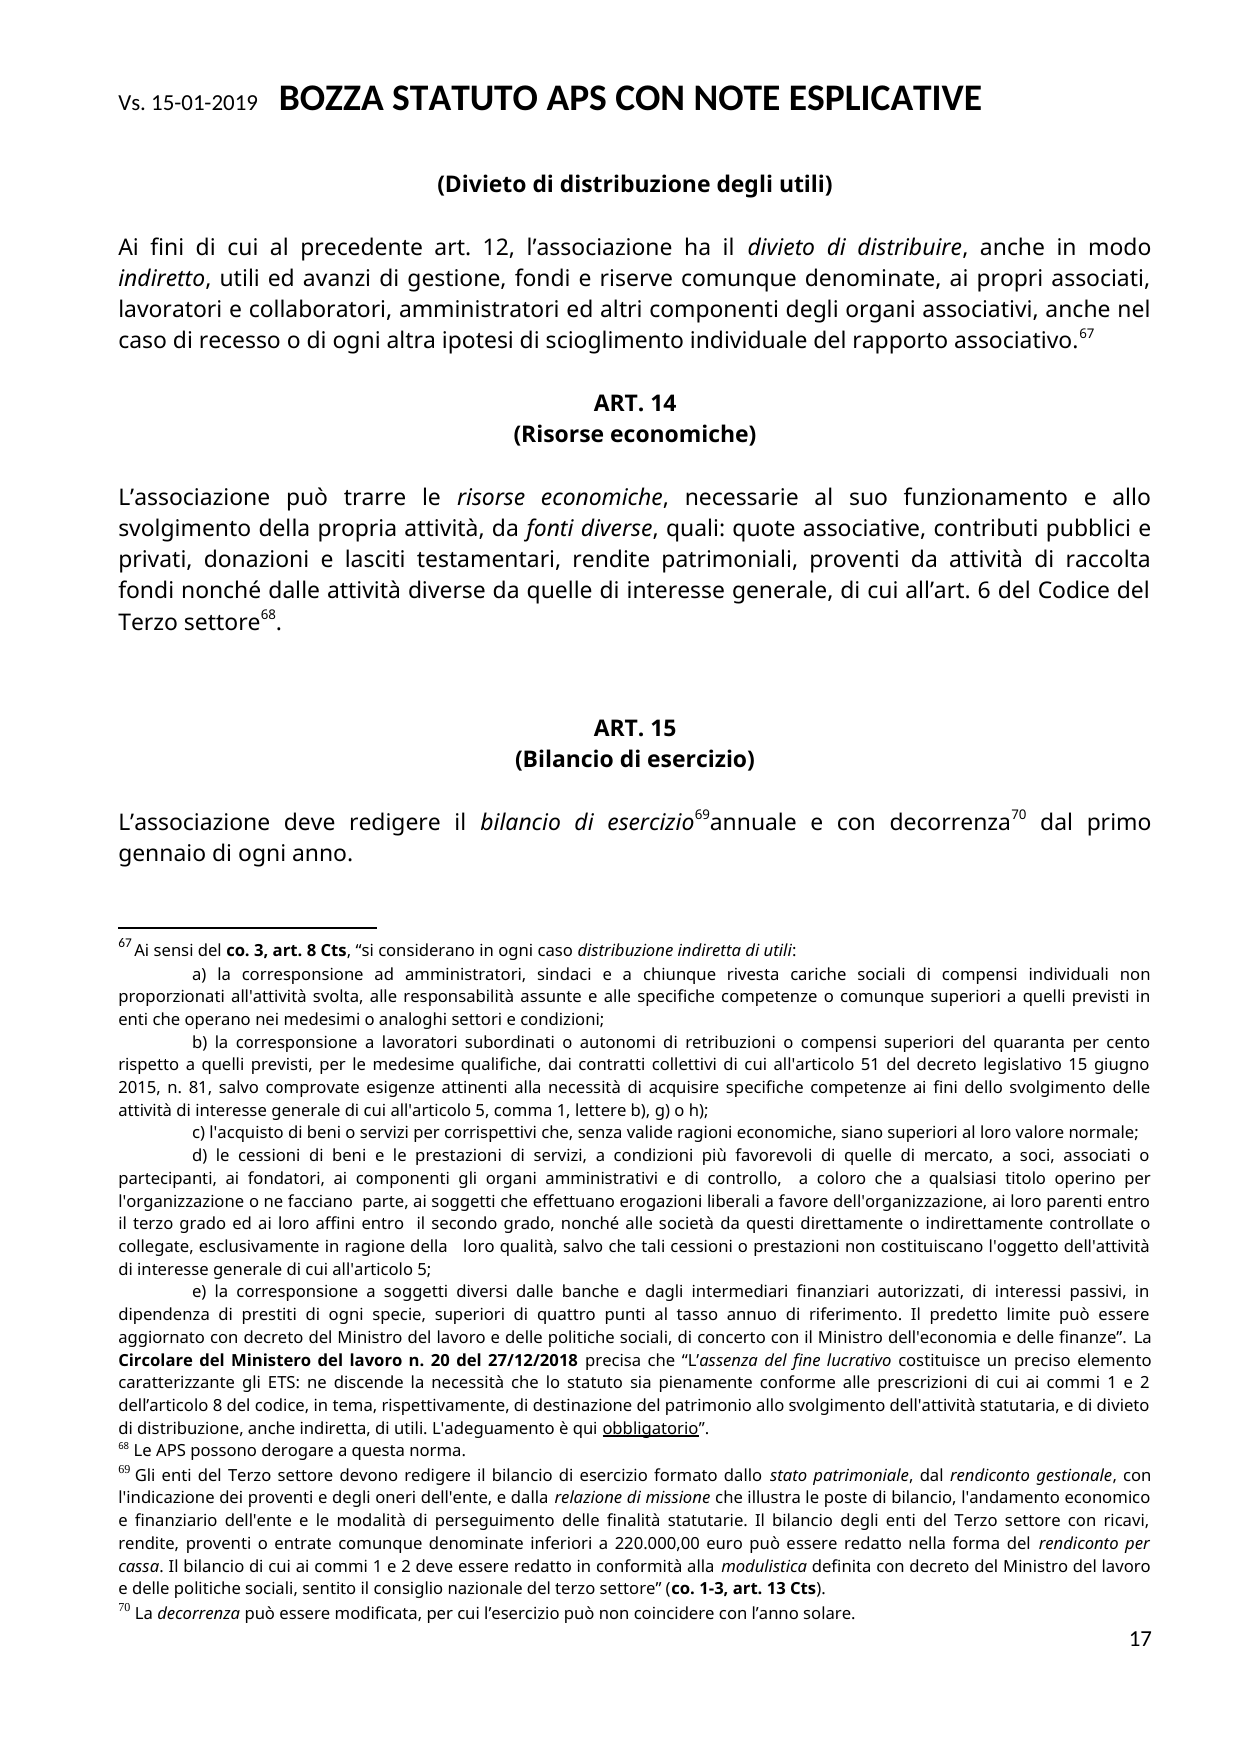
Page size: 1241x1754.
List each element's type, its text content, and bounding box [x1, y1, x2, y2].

text b) la corresponsione a lavoratori subordinati o autonomi di retribuzioni o compensi superiori del quaranta per cento rispetto a quelli previsti, per le medesime qualifiche, dai contratti collettivi di cui all'articolo 51 del decreto legislativo 15 giugno 2015, n. 81, salvo comprovate esigenze attinenti alla necessità di acquisire specifiche competenze ai fini dello svolgimento delle attività di interesse generale di cui all'articolo 5, comma 1, lettere b), g) o h); [118, 1030, 1152, 1121]
text Ai fini di cui al precedente art. 12, l’associazione ha il divieto di distribuire, anche in modo indiretto, utili ed avanzi di gestione, fondi e riserve comunque denominate, ai propri associati, lavoratori e collaboratori, amministratori ed altri componenti degli organi associativi, anche nel caso di recesso o di ogni altra ipotesi di scioglimento individuale del rapporto associativo. [118, 231, 1152, 356]
text d) le cessioni di beni e le prestazioni di servizi, a condizioni più favorevoli di quelle di mercato, a soci, associati o partecipanti, ai fondatori, ai componenti gli organi amministrativi e di controllo, a coloro che a qualsiasi titolo operino per l'organizzazione o ne facciano parte, ai soggetti che effettuano erogazioni liberali a favore dell'organizzazione, ai loro parenti entro il terzo grado ed ai loro affini entro il secondo grado, nonché alle società da questi direttamente o indirettamente controllate o collegate, esclusivamente in ragione della loro qualità, salvo che tali cessioni o prestazioni non costituiscano l'oggetto dell'attività di interesse generale di cui all'articolo 5; [118, 1144, 1152, 1280]
text ART. 14 [118, 387, 1152, 418]
text L’associazione può trarre le risorse economiche, necessarie al suo funzionamento e allo svolgimento della propria attività, da fonti diverse, quali: quote associative, contributi pubblici e privati, donazioni e lasciti testamentari, rendite patrimoniali, proventi da attività di raccolta fondi nonché dalle attività diverse da quelle di interesse generale, di cui all’art. 6 del Codice del Terzo settore. [118, 481, 1152, 637]
text Gli enti del Terzo settore devono redigere il bilancio di esercizio formato dallo stato patrimoniale, dal rendiconto gestionale, con l'indicazione dei proventi e degli oneri dell'ente, e dalla relazione di missione che illustra le poste di bilancio, l'andamento economico e finanziario dell'ente e le modalità di perseguimento delle finalità statutarie. Il bilancio degli enti del Terzo settore con ricavi, rendite, proventi o entrate comunque denominate inferiori a 220.000,00 euro può essere redatto nella forma del rendiconto per cassa. Il bilancio di cui ai commi 1 e 2 deve essere redatto in conformità alla modulistica definita con decreto del Ministro del lavoro e delle politiche sociali, sentito il consiglio nazionale del terzo settore” (co. 1-3, art. 13 Cts). [118, 1462, 1152, 1600]
text La decorrenza può essere modificata, per cui l’esercizio può non coincidere con l’anno solare. [118, 1600, 1152, 1624]
text a) la corresponsione ad amministratori, sindaci e a chiunque rivesta cariche sociali di compensi individuali non proporzionati all'attività svolta, alle responsabilità assunte e alle specifiche competenze o comunque superiori a quelli previsti in enti che operano nei medesimi o analoghi settori e condizioni; [118, 962, 1152, 1030]
text c) l'acquisto di beni o servizi per corrispettivi che, senza valide ragioni economiche, siano superiori al loro valore normale; [118, 1121, 1152, 1144]
text e) la corresponsione a soggetti diversi dalle banche e dagli intermediari finanziari autorizzati, di interessi passivi, in dipendenza di prestiti di ogni specie, superiori di quattro punti al tasso annuo di riferimento. Il predetto limite può essere aggiornato con decreto del Ministro del lavoro e delle politiche sociali, di concerto con il Ministro dell'economia e delle finanze”. La Circolare del Ministero del lavoro n. 20 del 27/12/2018 precisa che “L’assenza del fine lucrativo costituisce un preciso elemento caratterizzante gli ETS: ne discende la necessità che lo statuto sia pienamente conforme alle prescrizioni di cui ai commi 1 e 2 dell’articolo 8 del codice, in tema, rispettivamente, di destinazione del patrimonio allo svolgimento dell'attività statutaria, e di divieto di distribuzione, anche indiretta, di utili. L'adeguamento è qui obbligatorio”. [118, 1280, 1152, 1439]
text Ai sensi del co. 3, art. 8 Cts, “si considerano in ogni caso distribuzione indiretta di utili: [118, 934, 1152, 962]
text ART. 15 [118, 712, 1152, 743]
text (Risorse economiche) [118, 418, 1152, 449]
text (Divieto di distribuzione degli utili) [118, 168, 1152, 199]
text (Bilancio di esercizio) [118, 743, 1152, 774]
text L’associazione deve redigere il bilancio di esercizioannuale e con decorrenza dal primo gennaio di ogni anno. [118, 806, 1152, 868]
text Le APS possono derogare a questa norma. [118, 1439, 1152, 1462]
